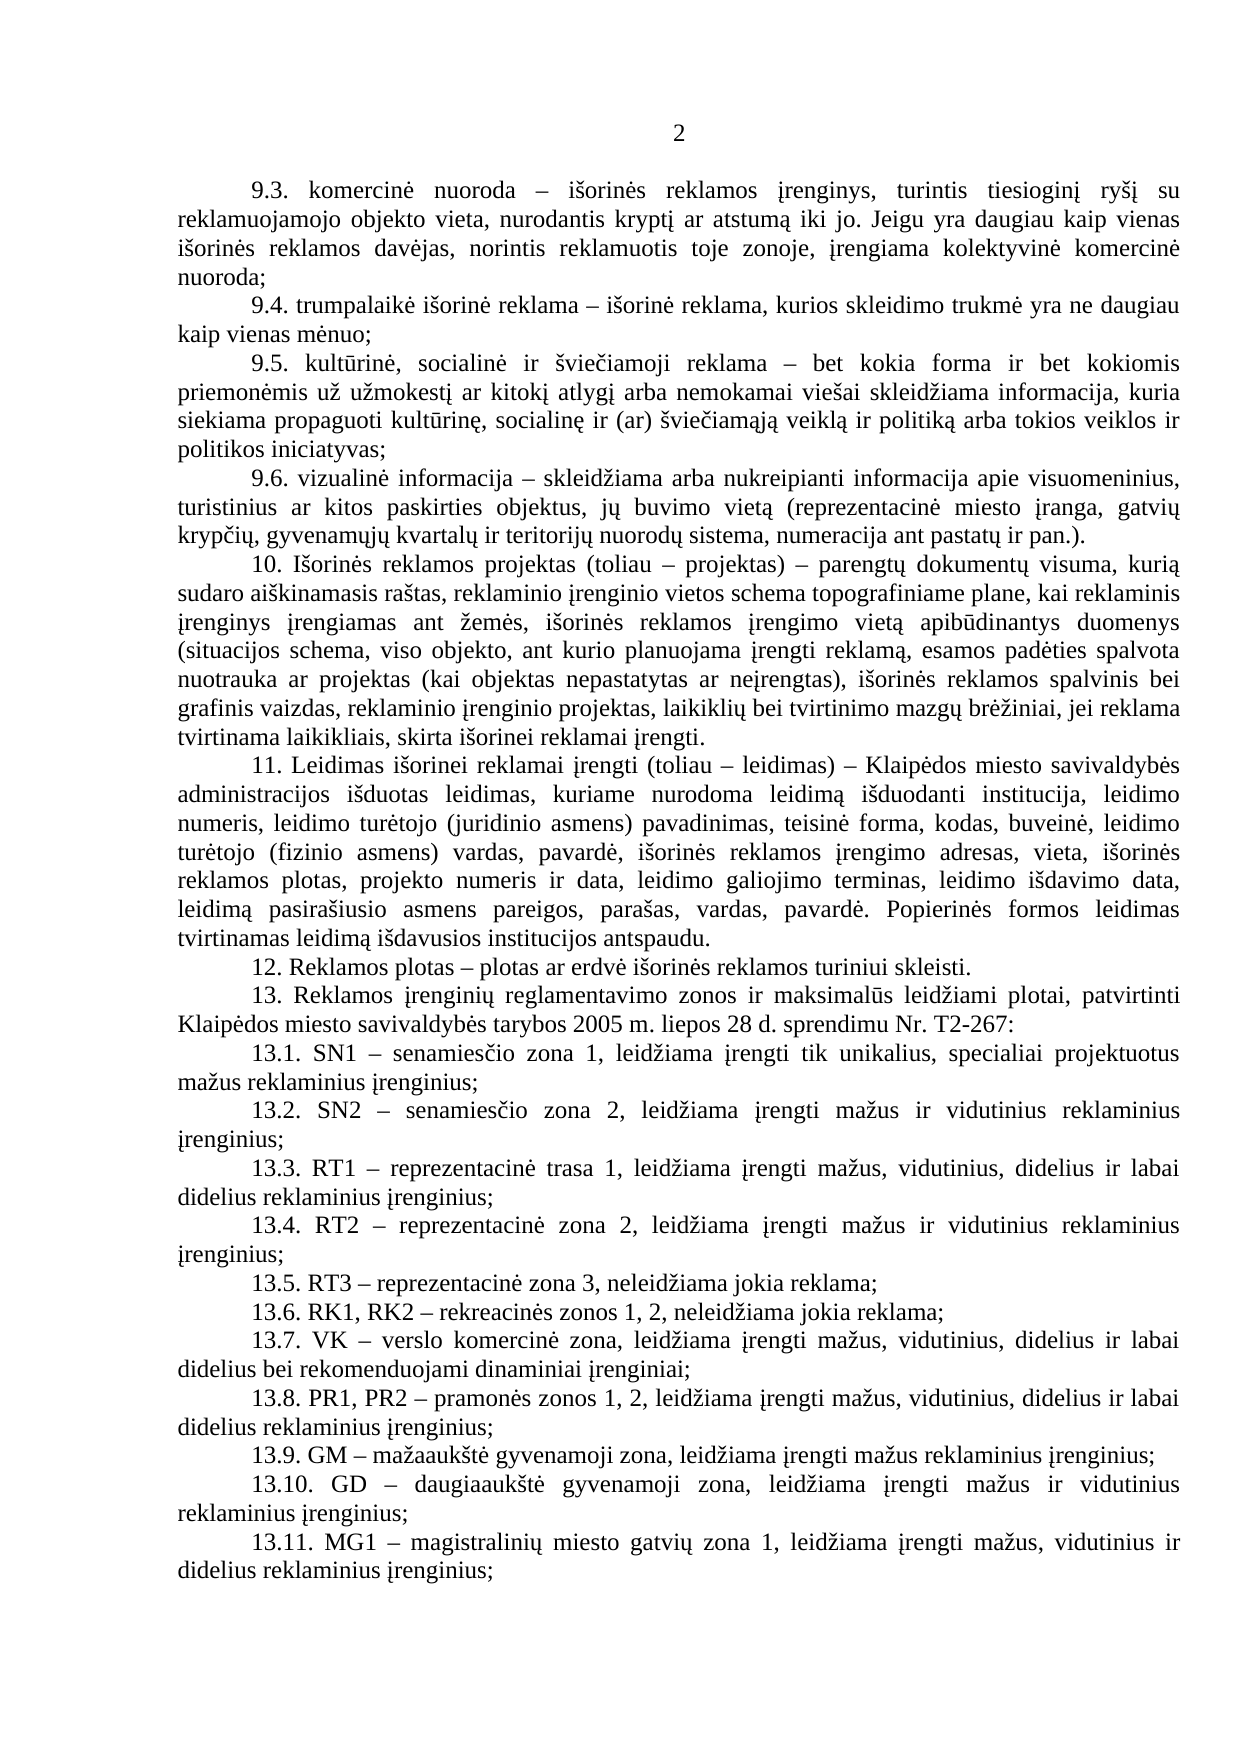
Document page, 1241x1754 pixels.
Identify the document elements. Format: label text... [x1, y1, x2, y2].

text 13.4. RT2 – reprezentacinė zona 2, leidžiama įrengti mažus ir vidutinius reklaminius įrenginius; [177, 1211, 1181, 1268]
text 13.9. GM – mažaaukštė gyvenamoji zona, leidžiama įrengti mažus reklaminius įrenginius; [177, 1441, 1181, 1469]
text 9.5. kultūrinė, socialinė ir šviečiamoji reklama – bet kokia forma ir bet kokiomis priemonėmis už užmokestį ar kitokį atlygį arba nemokamai viešai skleidžiama informacija, kuria siekiama propaguoti kultūrinę, socialinę ir (ar) šviečiamąją veiklą ir politiką arba tokios veiklos ir politikos iniciatyvas; [177, 348, 1181, 463]
text 13.1. SN1 – senamiesčio zona 1, leidžiama įrengti tik unikalius, specialiai projektuotus mažus reklaminius įrenginius; [177, 1038, 1181, 1096]
text 10. Išorinės reklamos projektas (toliau – projektas) – parengtų dokumentų visuma, kurią sudaro aiškinamasis raštas, reklaminio įrenginio vietos schema topografiniame plane, kai reklaminis įrenginys įrengiamas ant žemės, išorinės reklamos įrengimo vietą apibūdinantys duomenys (situacijos schema, viso objekto, ant kurio planuojama įrengti reklamą, esamos padėties spalvota nuotrauka ar projektas (kai objektas nepastatytas ar neįrengtas), išorinės reklamos spalvinis bei grafinis vaizdas, reklaminio įrenginio projektas, laikiklių bei tvirtinimo mazgų brėžiniai, jei reklama tvirtinama laikikliais, skirta išorinei reklamai įrengti. [177, 549, 1181, 751]
text 13.2. SN2 – senamiesčio zona 2, leidžiama įrengti mažus ir vidutinius reklaminius įrenginius; [177, 1096, 1181, 1153]
text 13.7. VK – verslo komercinė zona, leidžiama įrengti mažus, vidutinius, didelius ir labai didelius bei rekomenduojami dinaminiai įrenginiai; [177, 1326, 1181, 1383]
text 13.11. MG1 – magistralinių miesto gatvių zona 1, leidžiama įrengti mažus, vidutinius ir didelius reklaminius įrenginius; [177, 1527, 1181, 1584]
text 9.4. trumpalaikė išorinė reklama – išorinė reklama, kurios skleidimo trukmė yra ne daugiau kaip vienas mėnuo; [177, 291, 1181, 348]
text 12. Reklamos plotas – plotas ar erdvė išorinės reklamos turiniui skleisti. [177, 952, 1181, 981]
text 9.6. vizualinė informacija – skleidžiama arba nukreipianti informacija apie visuomeninius, turistinius ar kitos paskirties objektus, jų buvimo vietą (reprezentacinė miesto įranga, gatvių krypčių, gyvenamųjų kvartalų ir teritorijų nuorodų sistema, numeracija ant pastatų ir pan.). [177, 463, 1181, 549]
text 13.8. PR1, PR2 – pramonės zonos 1, 2, leidžiama įrengti mažus, vidutinius, didelius ir labai didelius reklaminius įrenginius; [177, 1383, 1181, 1441]
text 9.3. komercinė nuoroda – išorinės reklamos įrenginys, turintis tiesioginį ryšį su reklamuojamojo objekto vieta, nurodantis kryptį ar atstumą iki jo. Jeigu yra daugiau kaip vienas išorinės reklamos davėjas, norintis reklamuotis toje zonoje, įrengiama kolektyvinė komercinė nuoroda; [177, 176, 1181, 291]
text 13. Reklamos įrenginių reglamentavimo zonos ir maksimalūs leidžiami plotai, patvirtinti Klaipėdos miesto savivaldybės tarybos 2005 m. liepos 28 d. sprendimu Nr. T2-267: [177, 981, 1181, 1038]
text 11. Leidimas išorinei reklamai įrengti (toliau – leidimas) – Klaipėdos miesto savivaldybės administracijos išduotas leidimas, kuriame nurodoma leidimą išduodanti institucija, leidimo numeris, leidimo turėtojo (juridinio asmens) pavadinimas, teisinė forma, kodas, buveinė, leidimo turėtojo (fizinio asmens) vardas, pavardė, išorinės reklamos įrengimo adresas, vieta, išorinės reklamos plotas, projekto numeris ir data, leidimo galiojimo terminas, leidimo išdavimo data, leidimą pasirašiusio asmens pareigos, parašas, vardas, pavardė. Popierinės formos leidimas tvirtinamas leidimą išdavusios institucijos antspaudu. [177, 751, 1181, 952]
text 13.3. RT1 – reprezentacinė trasa 1, leidžiama įrengti mažus, vidutinius, didelius ir labai didelius reklaminius įrenginius; [177, 1153, 1181, 1211]
text 13.6. RK1, RK2 – rekreacinės zonos 1, 2, neleidžiama jokia reklama; [177, 1297, 1181, 1326]
text 13.5. RT3 – reprezentacinė zona 3, neleidžiama jokia reklama; [177, 1268, 1181, 1297]
text 13.10. GD – daugiaaukštė gyvenamoji zona, leidžiama įrengti mažus ir vidutinius reklaminius įrenginius; [177, 1469, 1181, 1527]
